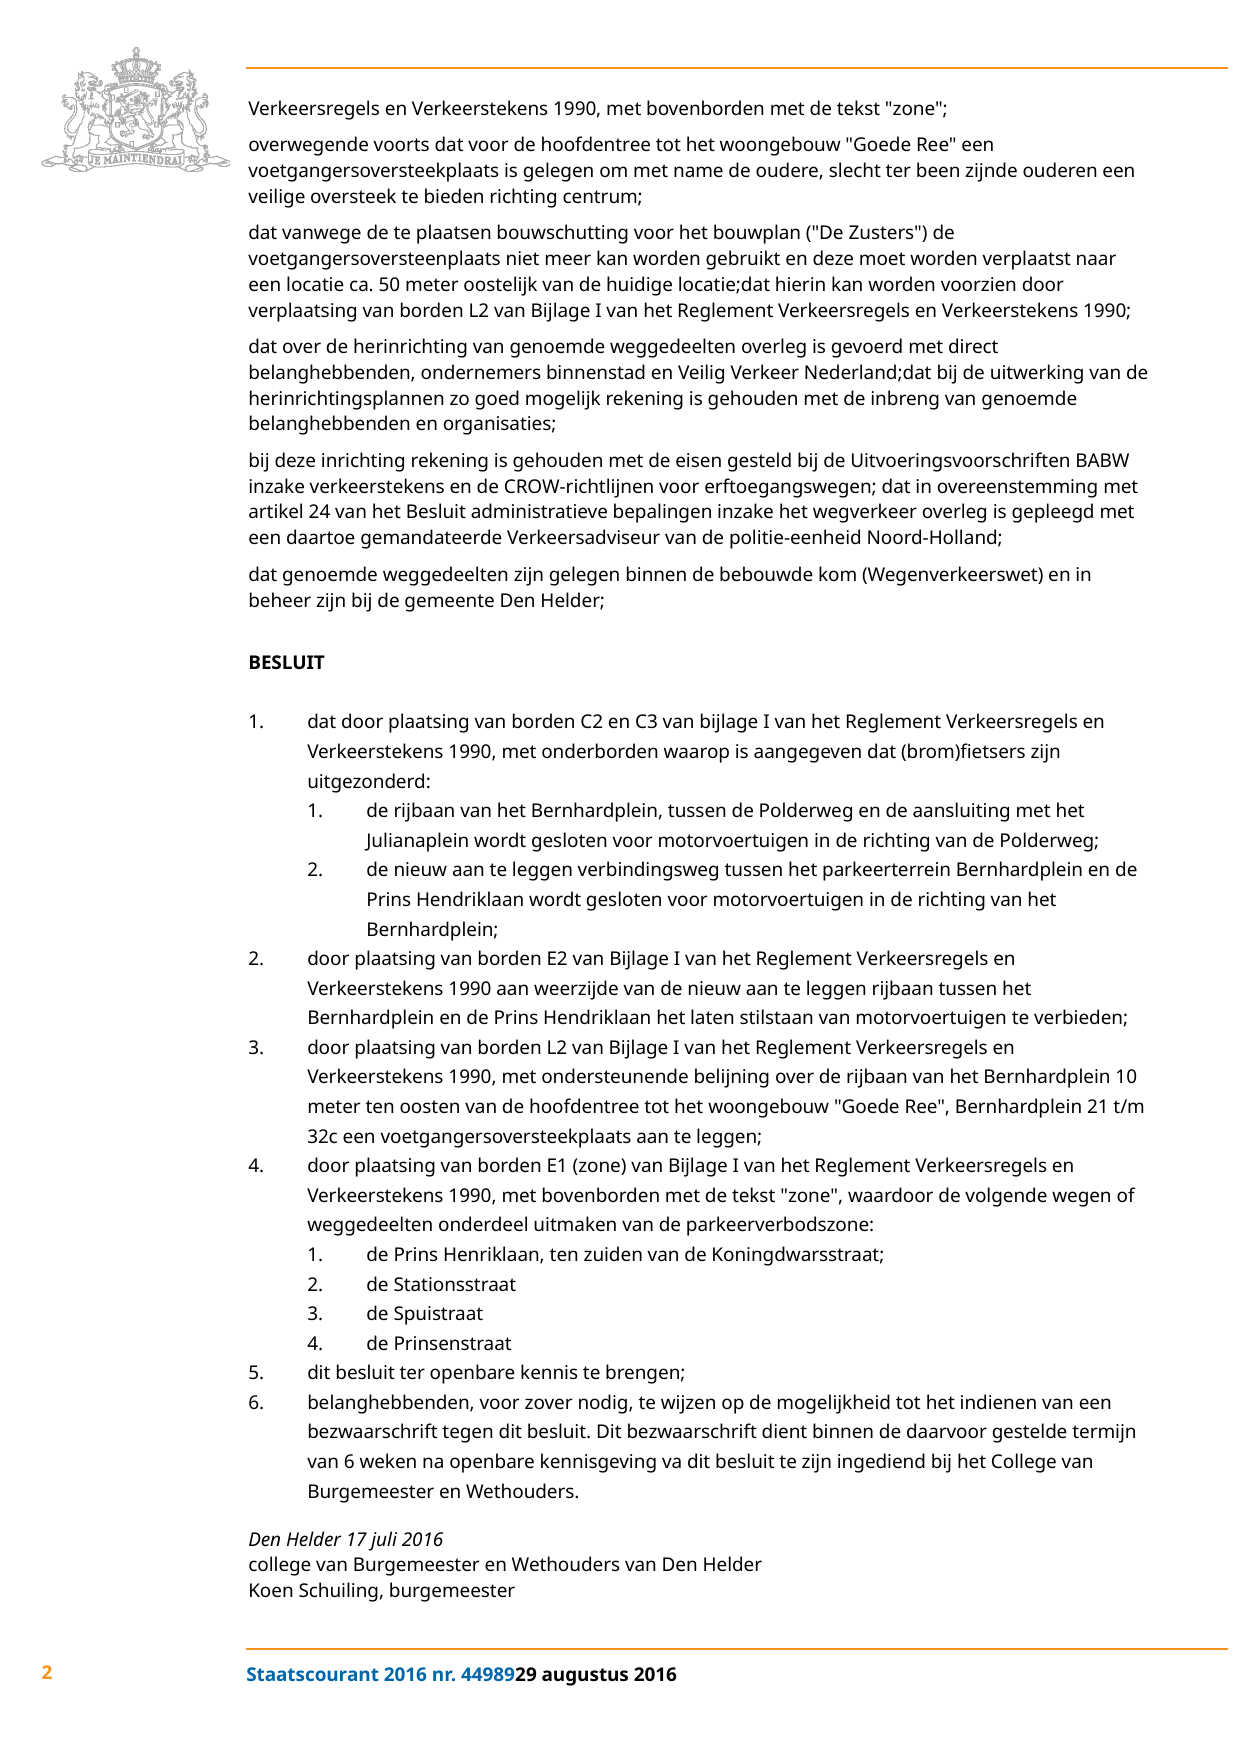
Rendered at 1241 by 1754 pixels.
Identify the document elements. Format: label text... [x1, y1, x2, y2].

text Koen Schuiling, burgemeester [248, 1577, 1152, 1603]
text college van Burgemeester en Wethouders van Den Helder [248, 1551, 1152, 1577]
list de rijbaan van het Bernhardplein, tussen de Polderweg en de aansluiting met het Julianaplein wordt gesloten voor motorvoertuigen in de richting van de Polderweg; [307, 797, 1152, 853]
list de nieuw aan te leggen verbindingsweg tussen het parkeerterrein Bernhardplein en de Prins Hendriklaan wordt gesloten voor motorvoertuigen in de richting van het Bernhardplein; [307, 857, 1152, 942]
list de Prinsenstraat [307, 1330, 1152, 1356]
list de Spuistraat [307, 1300, 1152, 1326]
text Verkeersregels en Verkeerstekens 1990, met bovenborden met de tekst "zone"; [248, 95, 1152, 121]
text dat vanwege de te plaatsen bouwschutting voor het bouwplan ("De Zusters") de voetgangersoversteenplaats niet meer kan worden gebruikt en deze moet worden verplaatst naar een locatie ca. 50 meter oostelijk van de huidige locatie;dat hierin kan worden voorzien door verplaatsing van borden L2 van Bijlage I van het Reglement Verkeersregels en Verkeerstekens 1990; [248, 219, 1152, 322]
text dat genoemde weggedeelten zijn gelegen binnen de bebouwde kom (Wegenverkeerswet) en in beheer zijn bij de gemeente Den Helder; [248, 561, 1152, 613]
list de Prins Henriklaan, ten zuiden van de Koningdwarsstraat; [307, 1241, 1152, 1267]
text Den Helder 17 juli 2016 [248, 1526, 1152, 1551]
list door plaatsing van borden E2 van Bijlage I van het Reglement Verkeersregels en Verkeerstekens 1990 aan weerzijde van de nieuw aan te leggen rijbaan tussen het Bernhardplein en de Prins Hendriklaan het laten stilstaan van motorvoertuigen te verbieden; [248, 945, 1152, 1030]
text bij deze inrichting rekening is gehouden met de eisen gesteld bij de Uitvoeringsvoorschriften BABW inzake verkeerstekens en de CROW-richtlijnen voor erftoegangswegen; dat in overeenstemming met artikel 24 van het Besluit administratieve bepalingen inzake het wegverkeer overleg is gepleegd met een daartoe gemandateerde Verkeersadviseur van de politie-eenheid Noord-Holland; [248, 447, 1152, 550]
picture [41, 47, 231, 172]
list dit besluit ter openbare kennis te brengen; [248, 1359, 1152, 1385]
text BESLUIT [248, 649, 1152, 675]
list door plaatsing van borden L2 van Bijlage I van het Reglement Verkeersregels en Verkeerstekens 1990, met ondersteunende belijning over de rijbaan van het Bernhardplein 10 meter ten oosten van de hoofdentree tot het woongebouw "Goede Ree", Bernhardplein 21 t/m 32c een voetgangersoversteekplaats aan te leggen; [248, 1034, 1152, 1149]
list door plaatsing van borden E1 (zone) van Bijlage I van het Reglement Verkeersregels en Verkeerstekens 1990, met bovenborden met de tekst "zone", waardoor de volgende wegen of weggedeelten onderdeel uitmaken van de parkeerverbodszone: [248, 1152, 1152, 1237]
text dat over de herinrichting van genoemde weggedeelten overleg is gevoerd met direct belanghebbenden, ondernemers binnenstad en Veilig Verkeer Nederland;dat bij de uitwerking van de herinrichtingsplannen zo goed mogelijk rekening is gehouden met de inbreng van genoemde belanghebbenden en organisaties; [248, 333, 1152, 436]
list de Stationsstraat [307, 1271, 1152, 1297]
text overwegende voorts dat voor de hoofdentree tot het woongebouw "Goede Ree" een voetgangersoversteekplaats is gelegen om met name de oudere, slecht ter been zijnde ouderen een veilige oversteek te bieden richting centrum; [248, 131, 1152, 209]
list belanghebbenden, voor zover nodig, te wijzen op de mogelijkheid tot het indienen van een bezwaarschrift tegen dit besluit. Dit bezwaarschrift dient binnen de daarvoor gestelde termijn van 6 weken na openbare kennisgeving va dit besluit te zijn ingediend bij het College van Burgemeester en Wethouders. [248, 1389, 1152, 1504]
list dat door plaatsing van borden C2 en C3 van bijlage I van het Reglement Verkeersregels en Verkeerstekens 1990, met onderborden waarop is aangegeven dat (brom)fietsers zijn uitgezonderd: [248, 709, 1152, 794]
